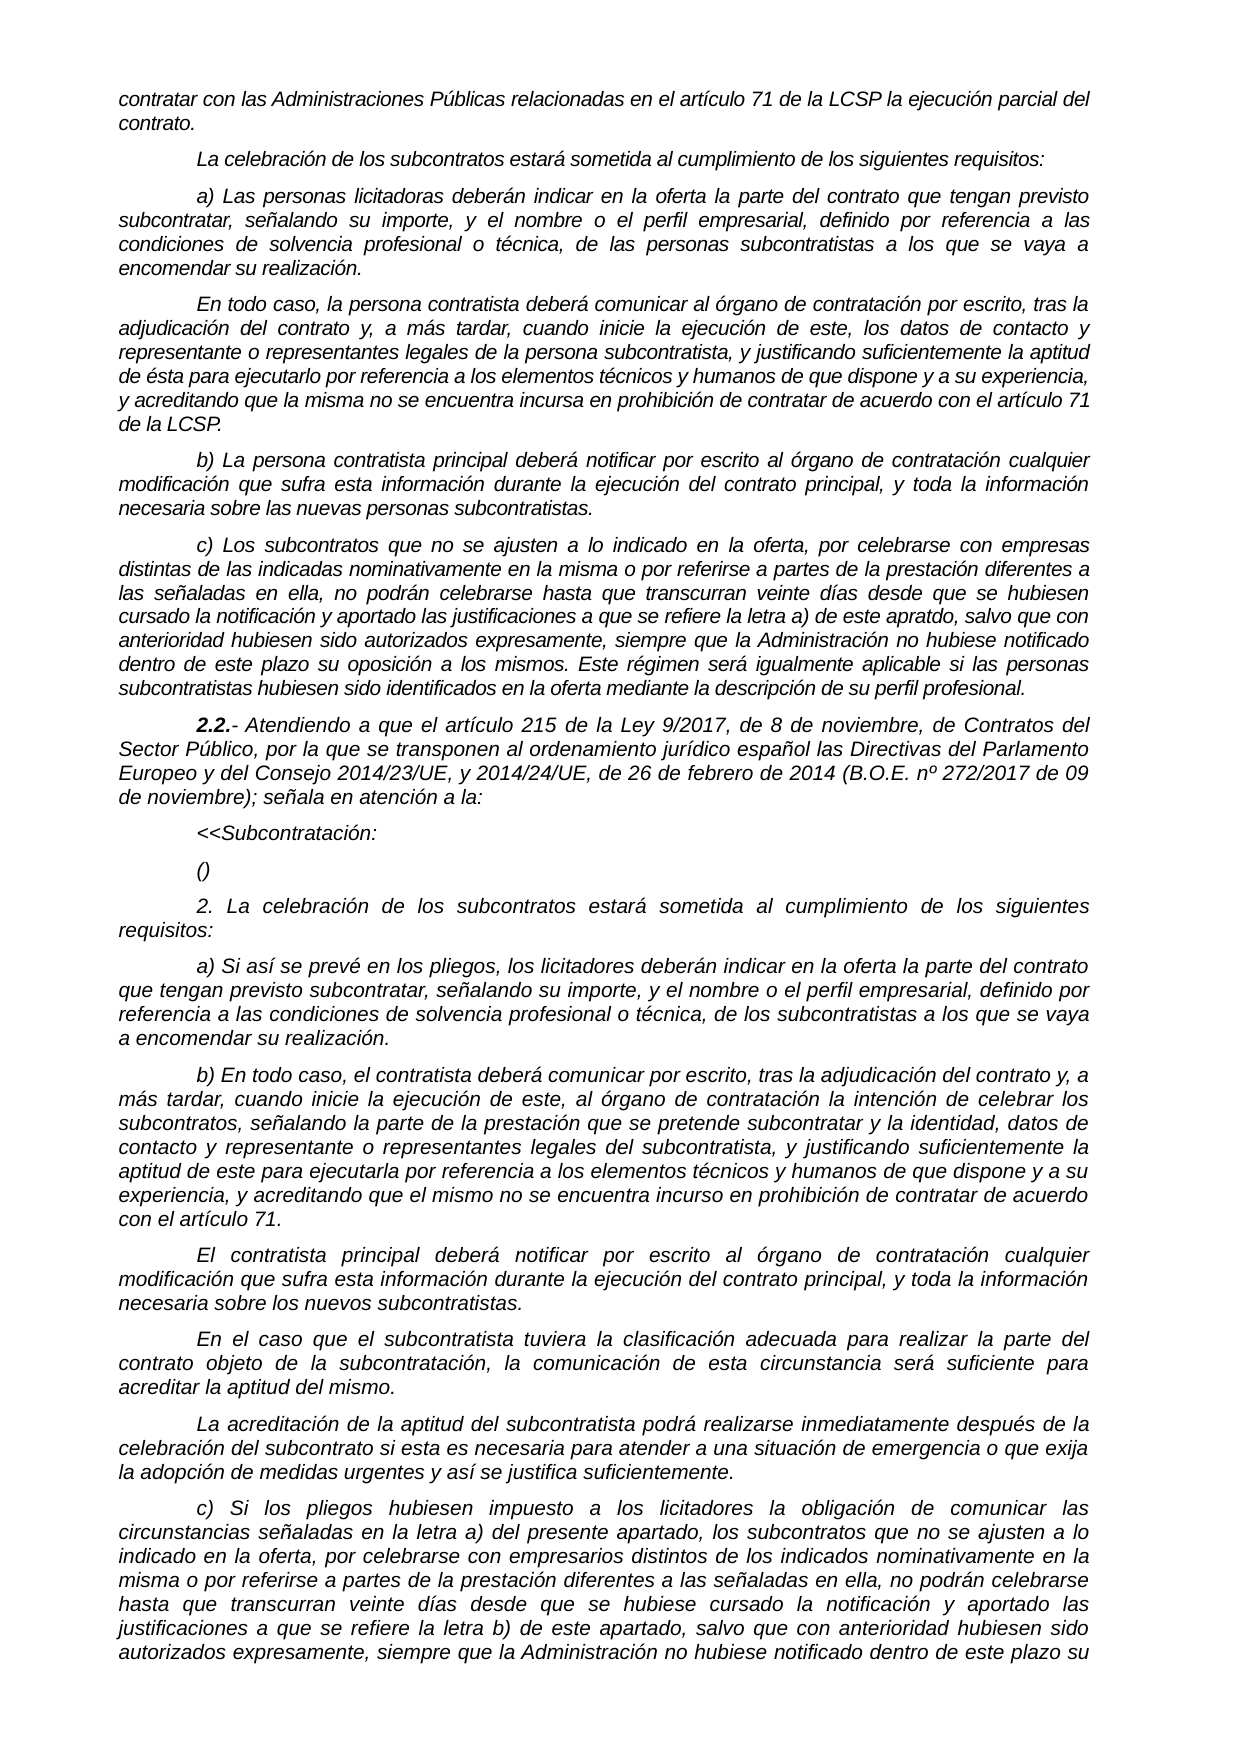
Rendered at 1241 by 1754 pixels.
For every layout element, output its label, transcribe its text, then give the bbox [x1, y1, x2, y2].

text b) La persona contratista principal deberá notificar por escrito al órgano de contratación cualquier modificación que sufra esta información durante la ejecución del contrato principal, y toda la información necesaria sobre las nuevas personas subcontratistas. [118, 448, 1092, 520]
text El contratista principal deberá notificar por escrito al órgano de contratación cualquier modificación que sufra esta información durante la ejecución del contrato principal, y toda la información necesaria sobre los nuevos subcontratistas. [118, 1243, 1092, 1315]
text c) Si los pliegos hubiesen impuesto a los licitadores la obligación de comunicar las circunstancias señaladas en la letra a) del presente apartado, los subcontratos que no se ajusten a lo indicado en la oferta, por celebrarse con empresarios distintos de los indicados nominativamente en la misma o por referirse a partes de la prestación diferentes a las señaladas en ella, no podrán celebrarse hasta que transcurran veinte días desde que se hubiese cursado la notificación y aportado las justificaciones a que se refiere la letra b) de este apartado, salvo que con anterioridad hubiesen sido autorizados expresamente, siempre que la Administración no hubiese notificado dentro de este plazo su [118, 1496, 1092, 1664]
text () [118, 857, 1092, 881]
text contratar con las Administraciones Públicas relacionadas en el artículo 71 de la LCSP la ejecución parcial del contrato. [118, 87, 1092, 134]
text La celebración de los subcontratos estará sometida al cumplimiento de los siguientes requisitos: [118, 147, 1092, 171]
text <<Subcontratación: [118, 821, 1092, 845]
text a) Las personas licitadoras deberán indicar en la oferta la parte del contrato que tengan previsto subcontratar, señalando su importe, y el nombre o el perfil empresarial, definido por referencia a las condiciones de solvencia profesional o técnica, de las personas subcontratistas a los que se vaya a encomendar su realización. [118, 183, 1092, 279]
text 2.2.- Atendiendo a que el artículo 215 de la Ley 9/2017, de 8 de noviembre, de Contratos del Sector Público, por la que se transponen al ordenamiento jurídico español las Directivas del Parlamento Europeo y del Consejo 2014/23/UE, y 2014/24/UE, de 26 de febrero de 2014 (B.O.E. nº 272/2017 de 09 de noviembre); señala en atención a la: [118, 713, 1092, 808]
text b) En todo caso, el contratista deberá comunicar por escrito, tras la adjudicación del contrato y, a más tardar, cuando inicie la ejecución de este, al órgano de contratación la intención de celebrar los subcontratos, señalando la parte de la prestación que se pretende subcontratar y la identidad, datos de contacto y representante o representantes legales del subcontratista, y justificando suficientemente la aptitud de este para ejecutarla por referencia a los elementos técnicos y humanos de que dispone y a su experiencia, y acreditando que el mismo no se encuentra incurso en prohibición de contratar de acuerdo con el artículo 71. [118, 1063, 1092, 1230]
text c) Los subcontratos que no se ajusten a lo indicado en la oferta, por celebrarse con empresas distintas de las indicadas nominativamente en la misma o por referirse a partes de la prestación diferentes a las señaladas en ella, no podrán celebrarse hasta que transcurran veinte días desde que se hubiesen cursado la notificación y aportado las justificaciones a que se refiere la letra a) de este apratdo, salvo que con anterioridad hubiesen sido autorizados expresamente, siempre que la Administración no hubiese notificado dentro de este plazo su oposición a los mismos. Este régimen será igualmente aplicable si las personas subcontratistas hubiesen sido identificados en la oferta mediante la descripción de su perfil profesional. [118, 532, 1092, 700]
text La acreditación de la aptitud del subcontratista podrá realizarse inmediatamente después de la celebración del subcontrato si esta es necesaria para atender a una situación de emergencia o que exija la adopción de medidas urgentes y así se justifica suficientemente. [118, 1412, 1092, 1483]
text a) Si así se prevé en los pliegos, los licitadores deberán indicar en la oferta la parte del contrato que tengan previsto subcontratar, señalando su importe, y el nombre o el perfil empresarial, definido por referencia a las condiciones de solvencia profesional o técnica, de los subcontratistas a los que se vaya a encomendar su realización. [118, 954, 1092, 1050]
text 2. La celebración de los subcontratos estará sometida al cumplimiento de los siguientes requisitos: [118, 894, 1092, 942]
text En todo caso, la persona contratista deberá comunicar al órgano de contratación por escrito, tras la adjudicación del contrato y, a más tardar, cuando inicie la ejecución de este, los datos de contacto y representante o representantes legales de la persona subcontratista, y justificando suficientemente la aptitud de ésta para ejecutarlo por referencia a los elementos técnicos y humanos de que dispone y a su experiencia, y acreditando que la misma no se encuentra incursa en prohibición de contratar de acuerdo con el artículo 71 de la LCSP. [118, 292, 1092, 436]
text En el caso que el subcontratista tuviera la clasificación adecuada para realizar la parte del contrato objeto de la subcontratación, la comunicación de esta circunstancia será suficiente para acreditar la aptitud del mismo. [118, 1327, 1092, 1399]
